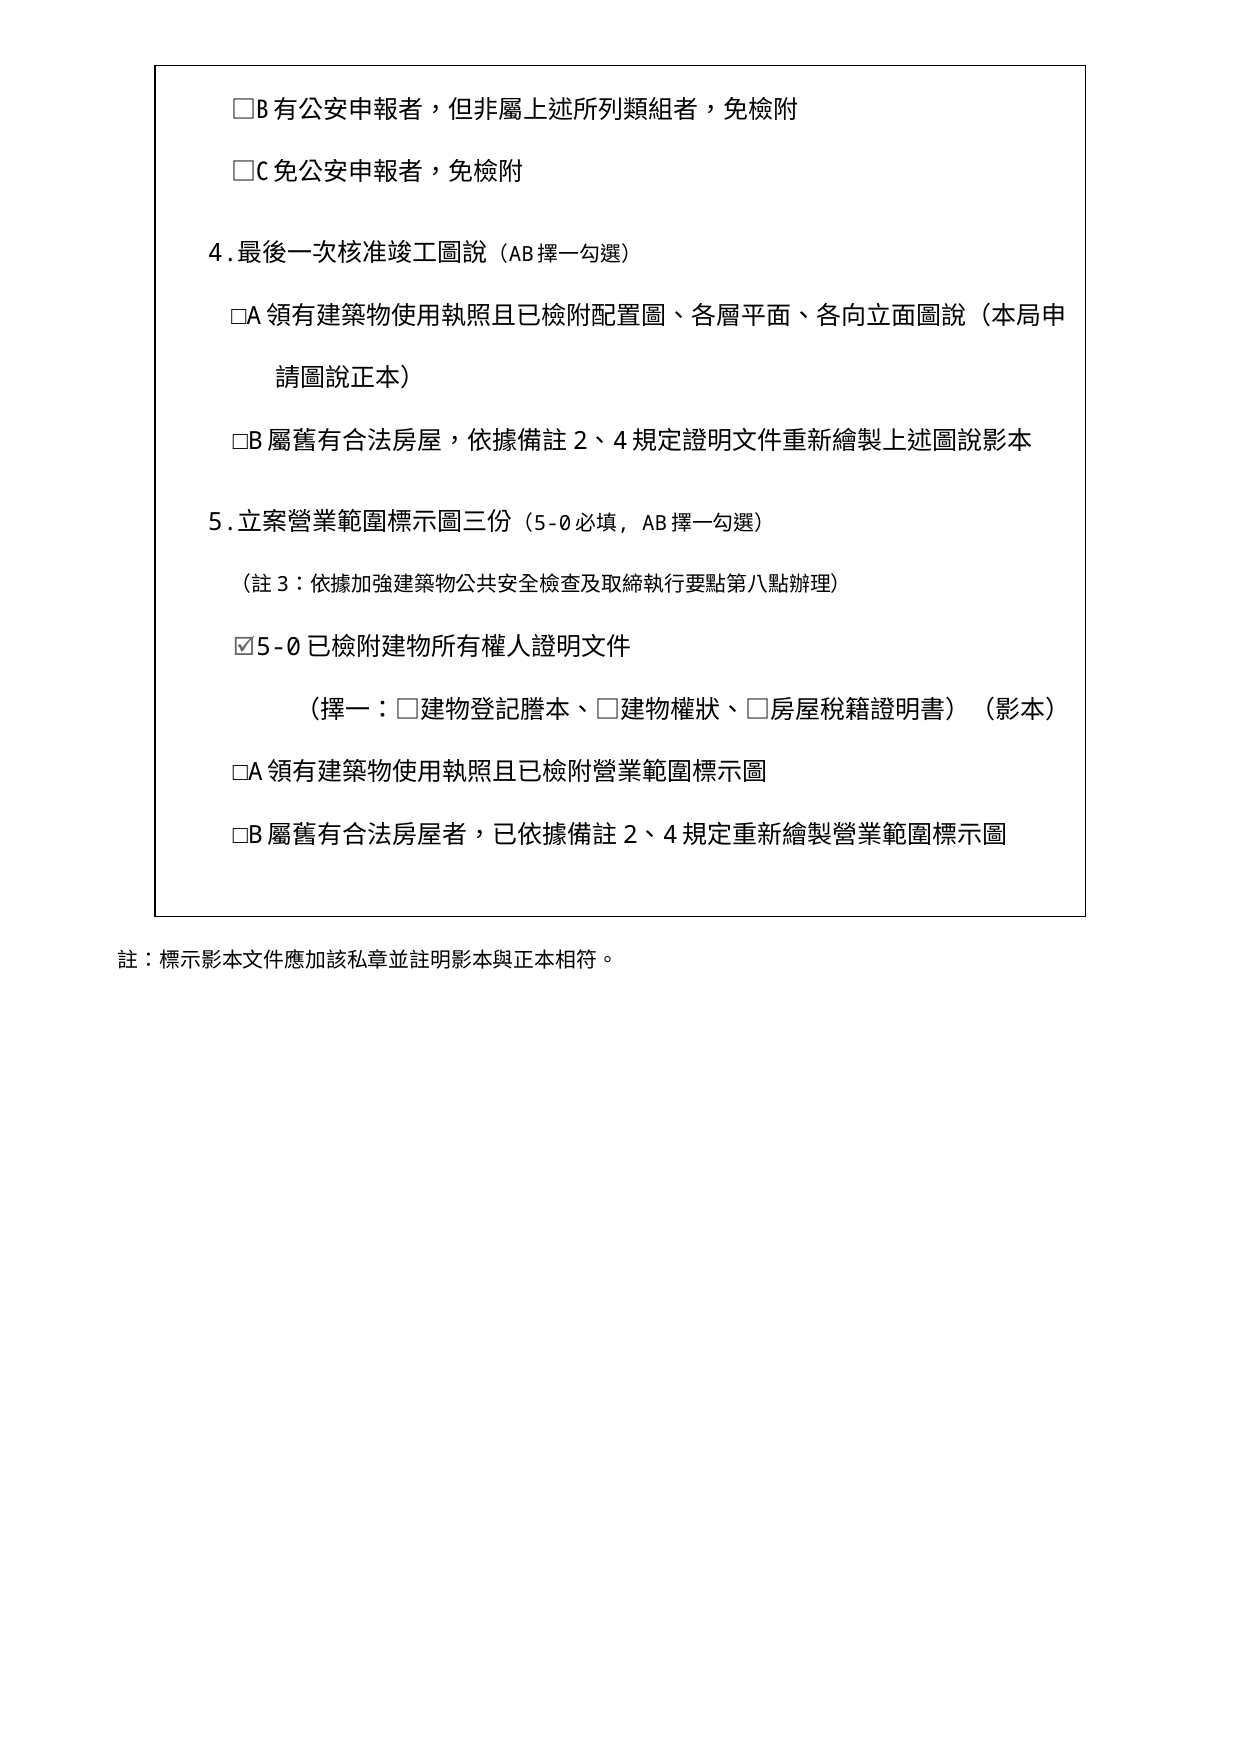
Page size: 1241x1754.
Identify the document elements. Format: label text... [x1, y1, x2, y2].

text 註：標示影本文件應加該私章並註明影本與正本相符。 [118, 917, 1152, 979]
table_header □B有公安申報者，但非屬上述所列類組者，免檢附 □C免公安申報者，免檢附 4.最後一次核准竣工圖說（AB擇一勾選） □A領有建築物使用執照且已檢附配置圖、各層平面、各向立面圖說（本局申請圖說正本） □B屬舊有合法房屋，依據備註2、4規定證明文件重新繪製上述圖說影本 5.立案營業範圍標示圖三份（5-0必填, AB擇一勾選） （註3：依據加強建築物公共安全檢查及取締執行要點第八點辦理） 5-0已檢附建物所有權人證明文件 （擇一：□建物登記謄本、□建物權狀、□房屋稅籍證明書）（影本） □A領有建築物使用執照且已檢附營業範圍標示圖 □B屬舊有合法房屋者，已依據備註2、4規定重新繪製營業範圍標示圖 [156, 66, 1085, 916]
